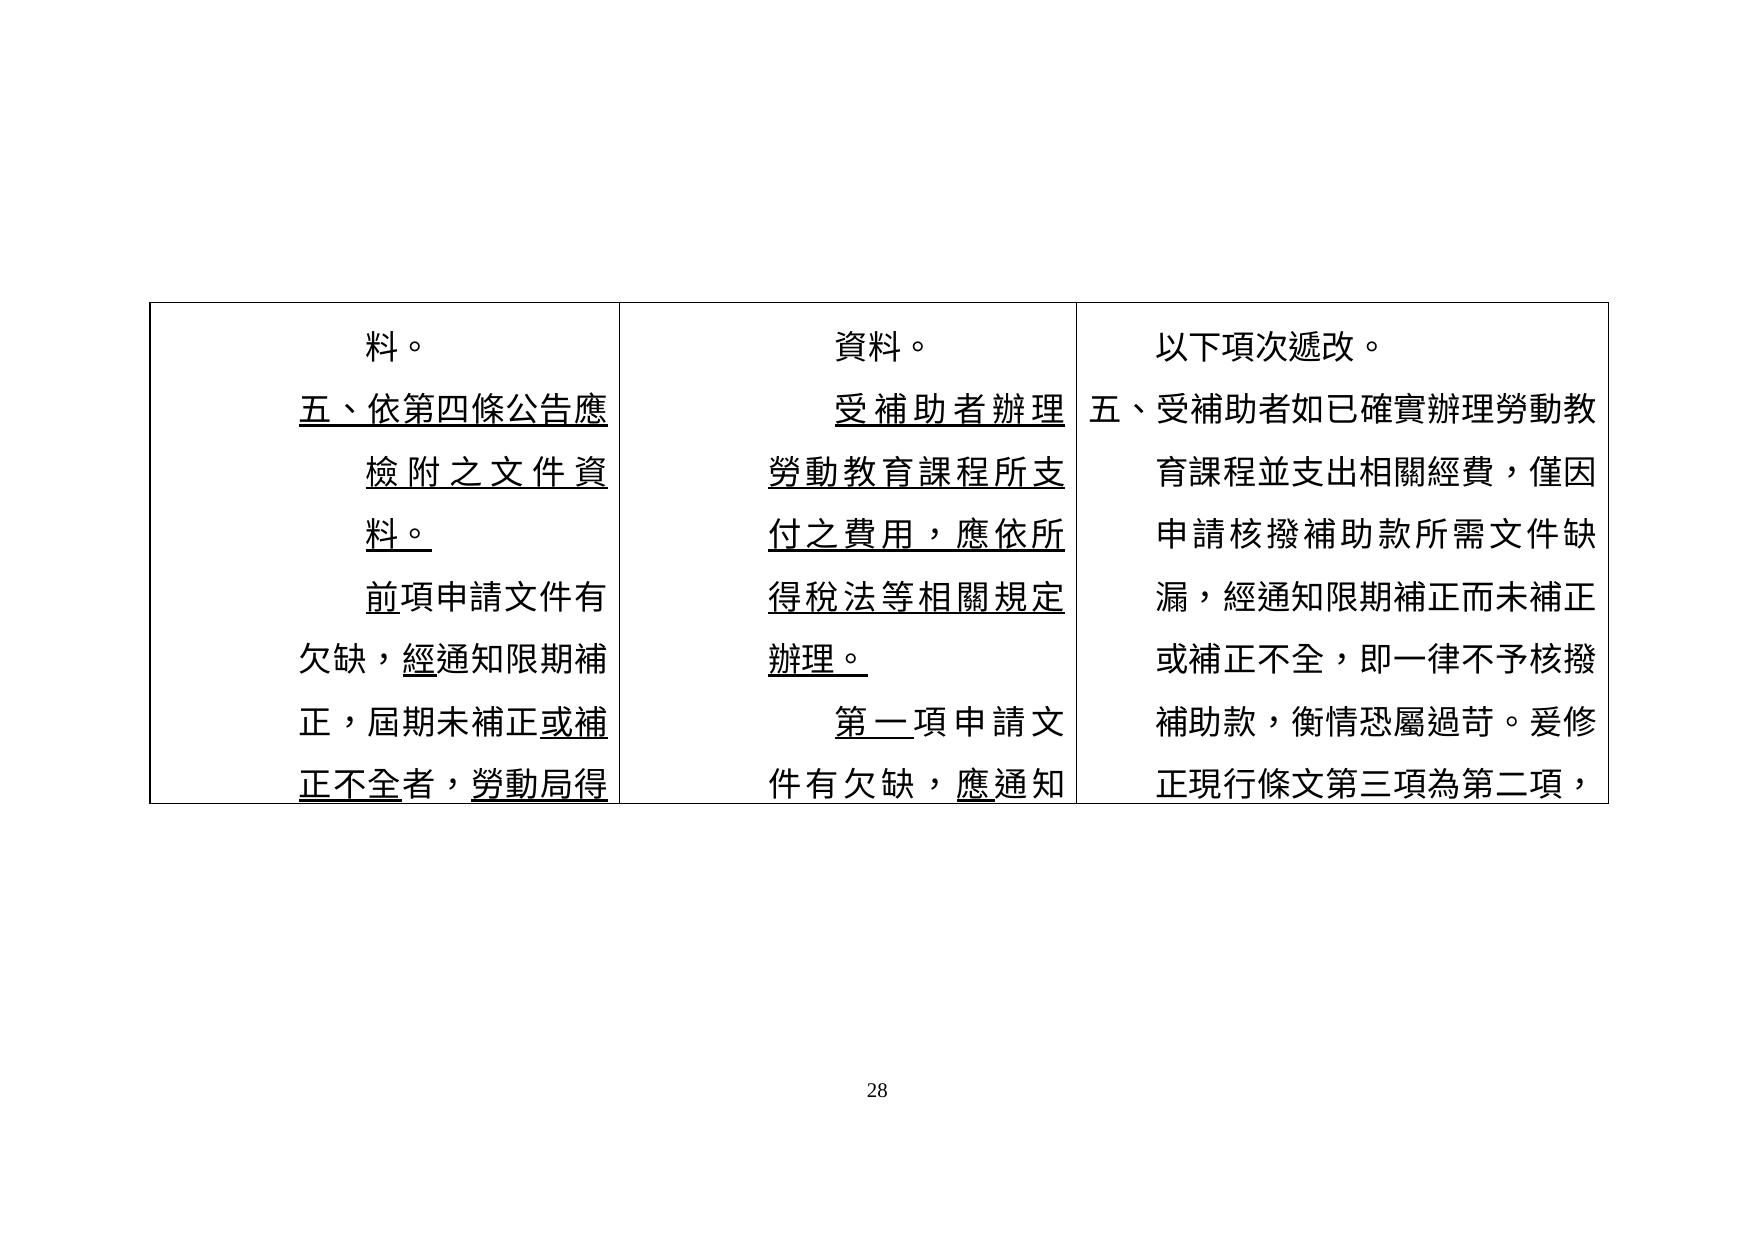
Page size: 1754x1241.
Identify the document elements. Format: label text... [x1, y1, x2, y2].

table_cell 料。 五、依第四條公告應檢附之文件資料。 前項申請文件有欠缺，經通知限期補正，屆期未補正或補正不全者，勞動局得 [151, 303, 619, 803]
table_cell 資料。 受補助者辦理勞動教育課程所支付之費用，應依所得稅法等相關規定辦理。 第一項申請文件有欠缺，應通知 [620, 303, 1076, 803]
table_cell 以下項次遞改。 五、受補助者如已確實辦理勞動教育課程並支出相關經費，僅因申請核撥補助款所需文件缺漏，經通知限期補正而未補正或補正不全，即一律不予核撥補助款，衡情恐屬過苛。爰修正現行條文第三項為第二項， [1077, 303, 1608, 803]
